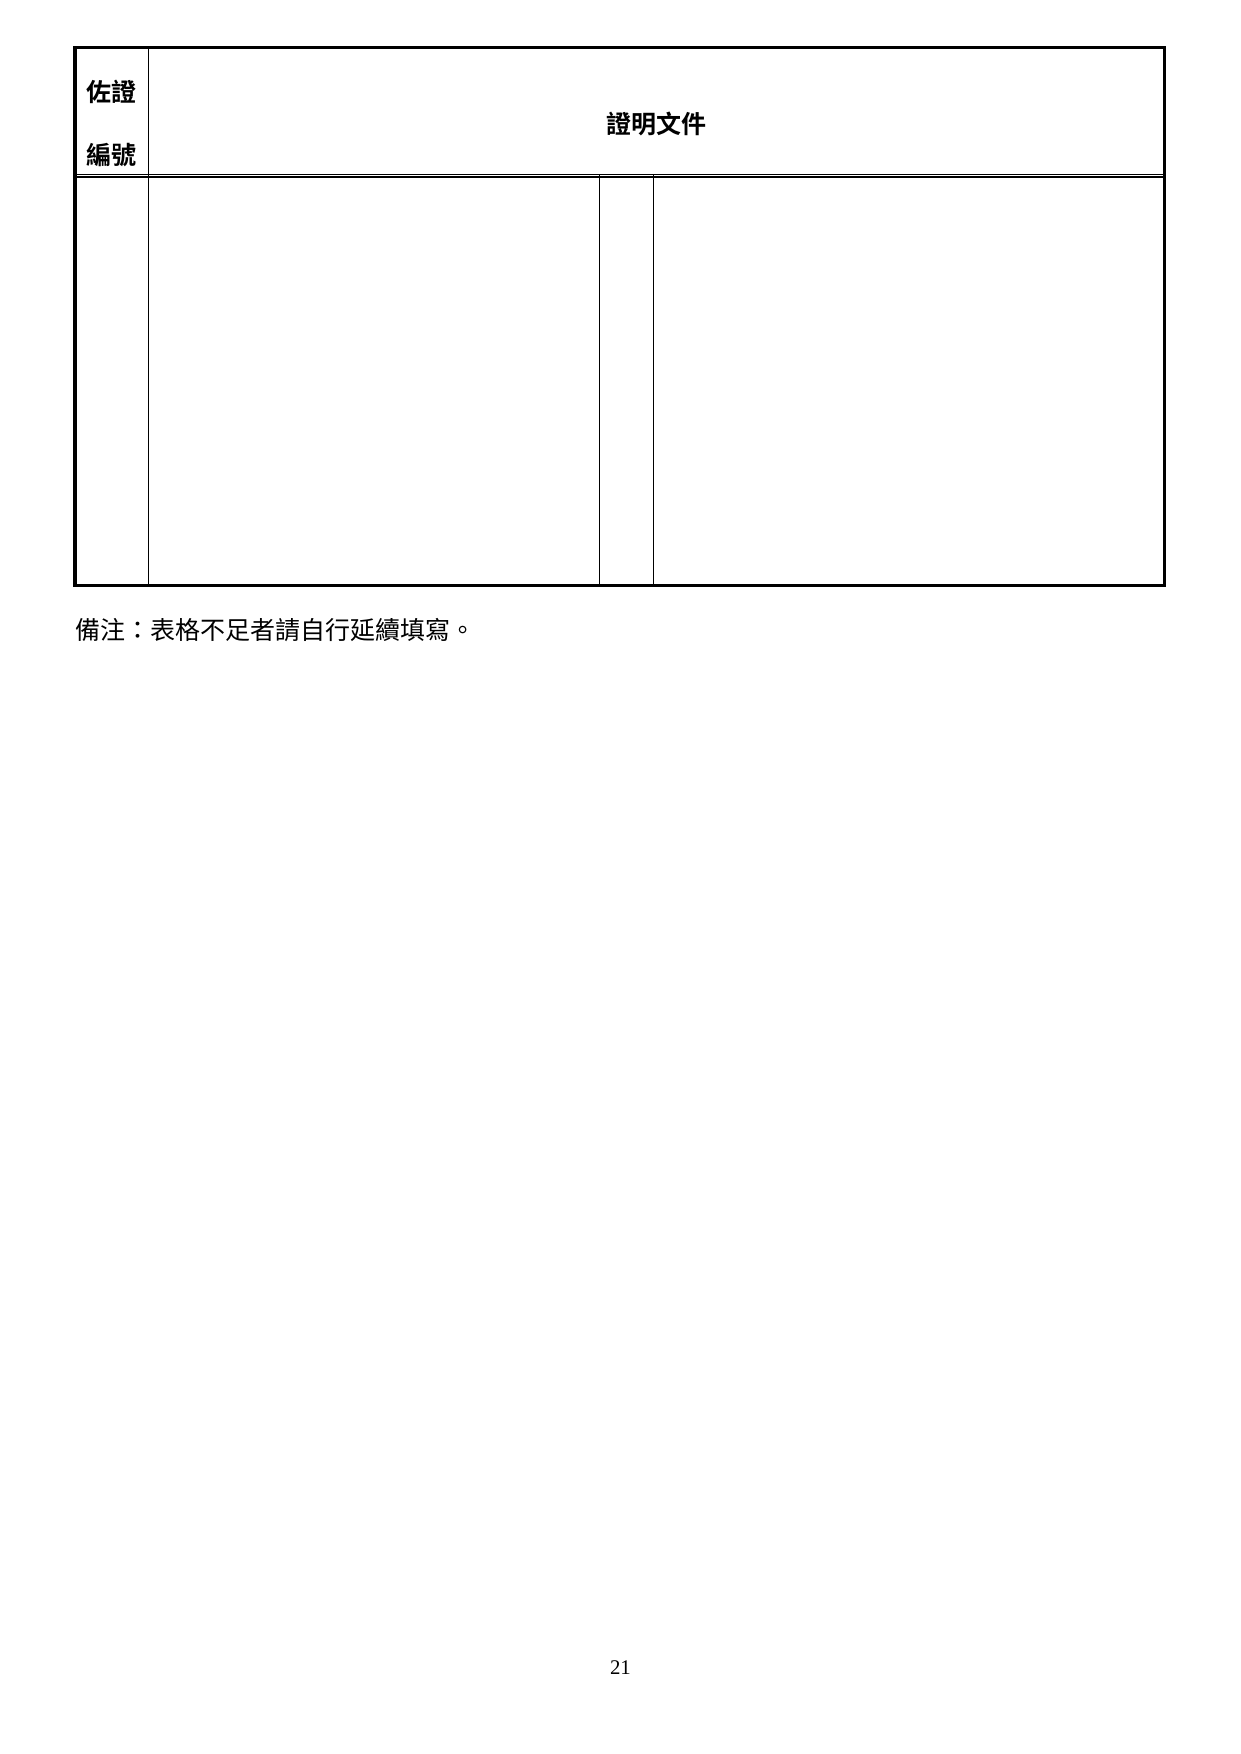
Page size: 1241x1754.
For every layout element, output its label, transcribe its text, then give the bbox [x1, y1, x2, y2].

table_cell [77, 178, 148, 584]
table_cell [600, 178, 653, 584]
text 備注：表格不足者請自行延續填寫。 [75, 587, 1165, 650]
table_header 佐證編號 [77, 49, 148, 174]
table_cell [149, 178, 599, 584]
table_cell [654, 178, 1163, 584]
table_header 證明文件 [149, 49, 1163, 174]
